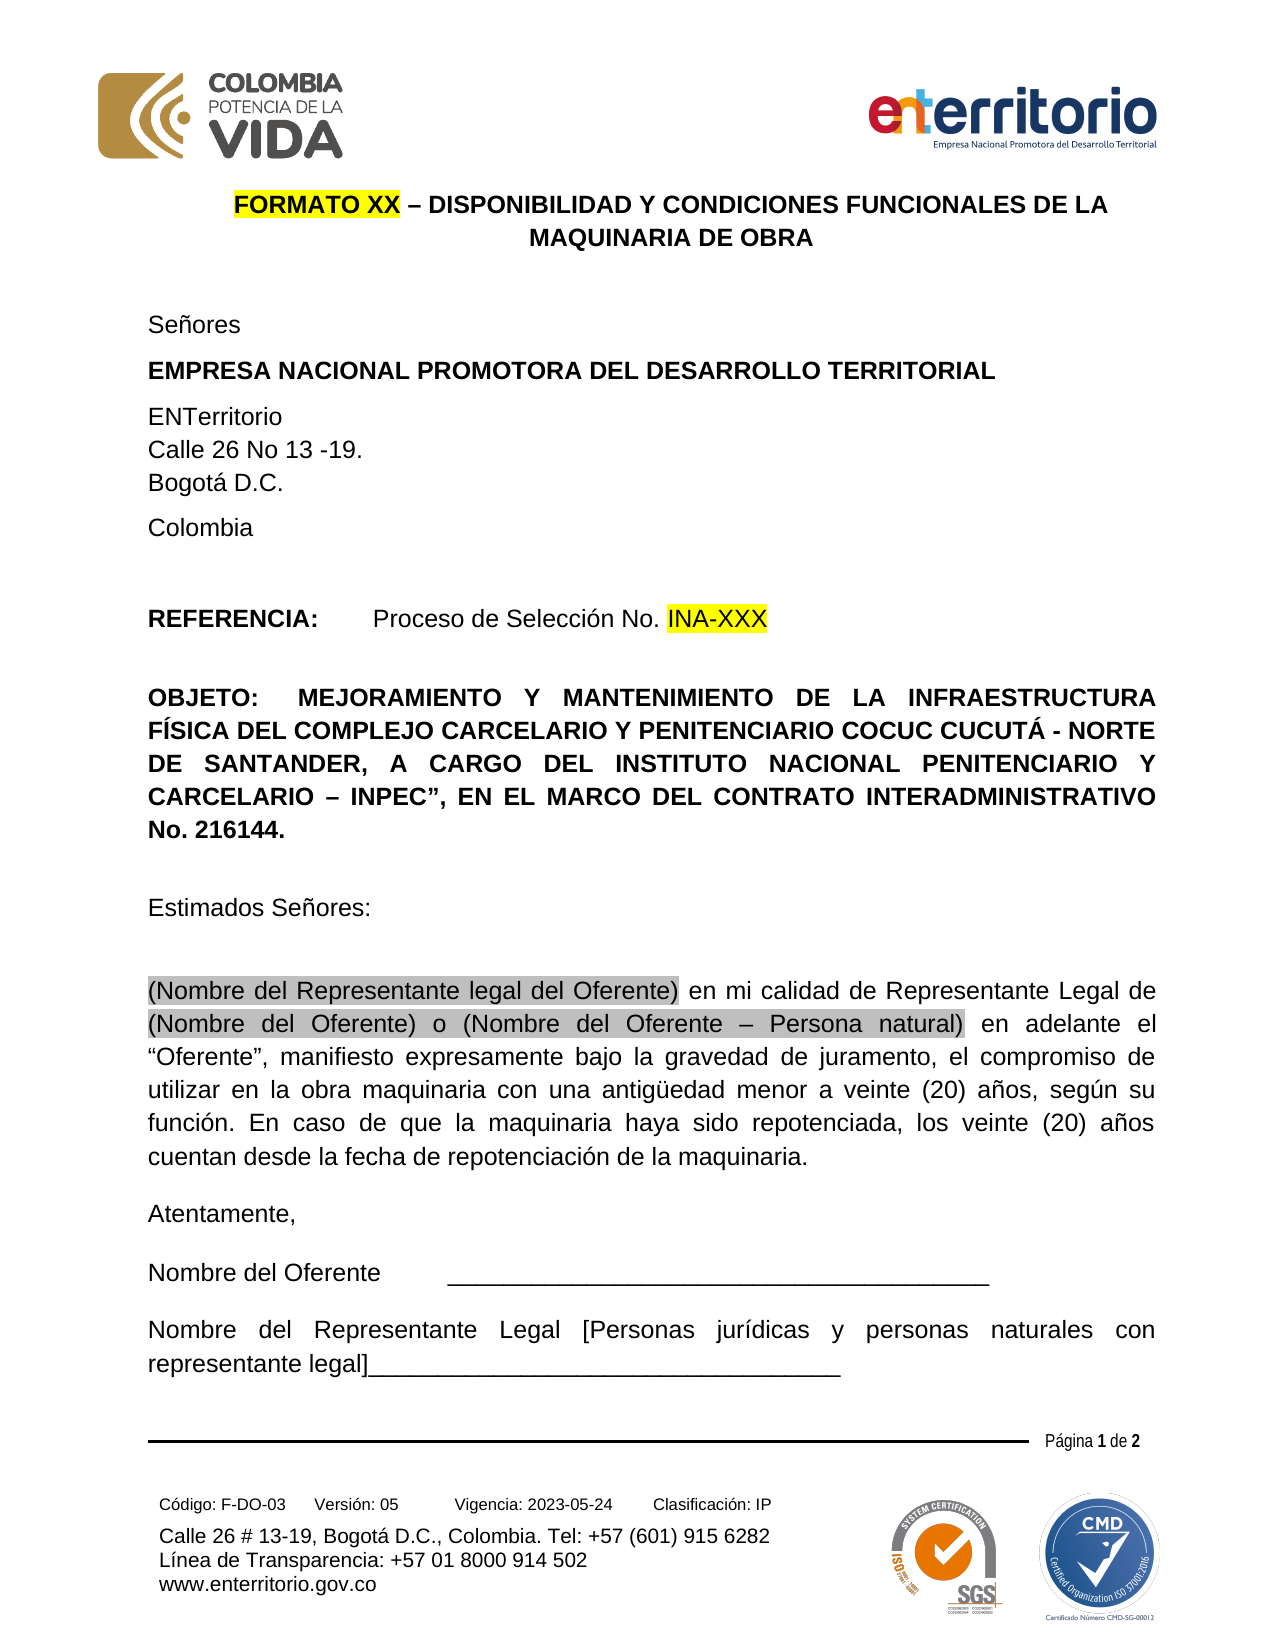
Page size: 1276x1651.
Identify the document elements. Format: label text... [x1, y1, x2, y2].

text Bogotá D.C. [148, 468, 1157, 496]
text ENTerritorio [148, 402, 1157, 430]
text (Nombre del Representante legal del Oferente) en mi calidad de Representante Legal de (Nombre del Oferente) o (Nombre del Oferente – Persona natural) en adelante el “Oferente”, manifiesto expresamente bajo la gravedad de juramento, el compromiso de utilizar en la obra maquinaria con una antigüedad menor a veinte (20) años, según su función. En caso de que la maquinaria haya sido repotenciada, los veinte (20) años cuentan desde la fecha de repotenciación de la maquinaria. [148, 976, 1157, 1170]
text REFERENCIA: Proceso de Selección No. INA-XXX [148, 604, 1157, 633]
text Estimados Señores: [148, 893, 1157, 922]
text Atentamente, [148, 1199, 1157, 1228]
text Calle 26 No 13 -19. [148, 434, 1157, 463]
text FORMATO XX – DISPONIBILIDAD Y CONDICIONES FUNCIONALES DE LA MAQUINARIA DE OBRA [185, 190, 1157, 282]
text OBJETO: MEJORAMIENTO Y MANTENIMIENTO DE LA INFRAESTRUCTURA FÍSICA DEL COMPLEJO CARCELARIO Y PENITENCIARIO COCUC CUCUTÁ - NORTE DE SANTANDER, A CARGO DEL INSTITUTO NACIONAL PENITENCIARIO Y CARCELARIO – INPEC”, EN EL MARCO DEL CONTRATO INTERADMINISTRATIVO No. 216144. [148, 683, 1157, 843]
text EMPRESA NACIONAL PROMOTORA DEL DESARROLLO TERRITORIAL [148, 356, 1157, 385]
text Señores [148, 311, 1157, 339]
text Nombre del Representante Legal [Personas jurídicas y personas naturales con representante legal]__________________________________ [148, 1316, 1157, 1377]
text Nombre del Oferente _______________________________________ [148, 1257, 1157, 1286]
text Colombia [148, 513, 1157, 542]
